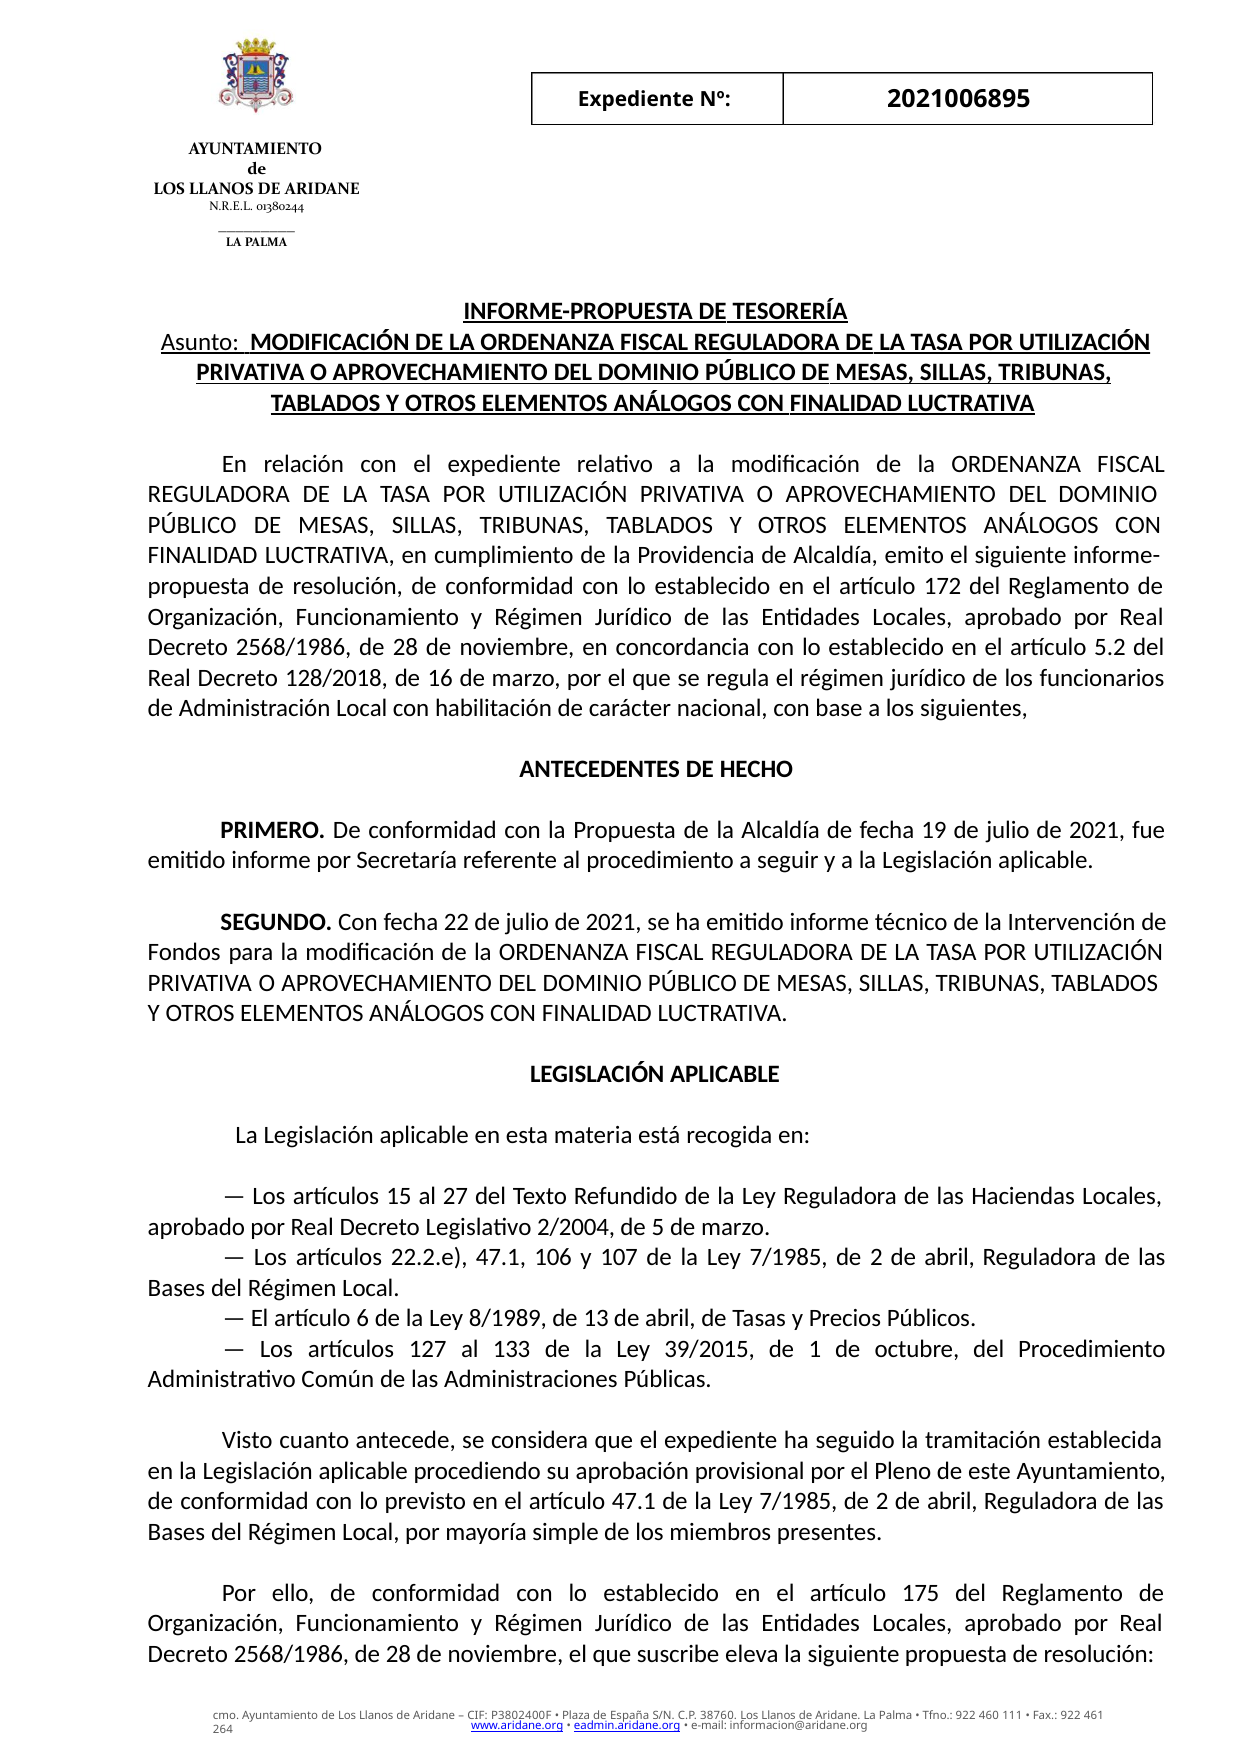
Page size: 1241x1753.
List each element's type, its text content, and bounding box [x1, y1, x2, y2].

picture [0, 0, 1241, 1753]
text www.aridane.org • eadmin.aridane.org • e-mail: informacion@aridane.org [471, 1718, 868, 1732]
text 2021006895 [887, 84, 1072, 114]
text Asunto: MODIFICACIÓN DE LA ORDENANZA FISCAL REGULADORA DE LA TASA POR UTILIZACIÓN [161, 326, 1178, 356]
text En relación con el expediente relativo a la modificación de la ORDENANZA FISCAL [222, 448, 1192, 478]
text LOS LLANOS DE ARIDANE [153, 178, 384, 198]
text _ [218, 214, 227, 231]
text emitido informe por Secretaría referente al procedimiento a seguir y a la Legislación aplicable. [147, 844, 1191, 875]
text PRIVATIVA O APROVECHAMIENTO DEL DOMINIO PÚBLICO DE MESAS, SILLAS, TRIBUNAS, TABLADOS [147, 967, 1191, 997]
text Y OTROS ELEMENTOS ANÁLOGOS CON FINALIDAD LUCTRATIVA. [147, 997, 1191, 1028]
text ________ [227, 214, 319, 234]
text La Legislación aplicable en esta materia está recogida en: [235, 1119, 836, 1150]
text TABLADOS Y OTROS ELEMENTOS ANÁLOGOS CON FINALIDAD LUCTRATIVA [271, 387, 1178, 417]
text Fondos para la modificación de la ORDENANZA FISCAL REGULADORA DE LA TASA POR UTILIZACIÓN [147, 936, 1191, 967]
text de [247, 158, 384, 178]
text Decreto 2568/1986, de 28 de noviembre, en concordancia con lo establecido en el artículo 5.2 del [147, 631, 1192, 662]
text Organización, Funcionamiento y Régimen Jurídico de las Entidades Locales, aprobado por Real [147, 601, 1192, 631]
text SEGUNDO. Con fecha 22 de julio de 2021, se ha emitido informe técnico de la Intervención de [220, 906, 1191, 936]
text Organización, Funcionamiento y Régimen Jurídico de las Entidades Locales, aprobado por Real [147, 1607, 1191, 1638]
text PRIVATIVA O APROVECHAMIENTO DEL DOMINIO PÚBLICO DE MESAS, SILLAS, TRIBUNAS, [196, 356, 1178, 387]
text Decreto 2568/1986, de 28 de noviembre, el que suscribe eleva la siguiente propuesta de resolución: [147, 1638, 1191, 1668]
text FINALIDAD LUCTRATIVA, en cumplimiento de la Providencia de Alcaldía, emito el siguiente informe- [147, 539, 1192, 570]
text en la Legislación aplicable procediendo su aprobación provisional por el Pleno de este Ayuntamiento, [147, 1455, 1191, 1485]
text aprobado por Real Decreto Legislativo 2/2004, de 5 de marzo. [147, 1211, 1191, 1241]
text Administrativo Común de las Administraciones Públicas. [147, 1363, 738, 1394]
text El artículo 6 de la Ley 8/1989, de 13 de abril, de Tasas y Precios Públicos. [251, 1302, 1191, 1333]
text REGULADORA DE LA TASA POR UTILIZACIÓN PRIVATIVA O APROVECHAMIENTO DEL DOMINIO [147, 478, 1192, 509]
text Bases del Régimen Local. [147, 1272, 1191, 1302]
text Los artículos 15 al 27 del Texto Refundido de la Ley Reguladora de las Haciendas Locales, [252, 1180, 1191, 1211]
text Visto cuanto antecede, se considera que el expediente ha seguido la tramitación establecida [222, 1424, 1191, 1455]
text Real Decreto 128/2018, de 16 de marzo, por el que se regula el régimen jurídico de los funcionarios [147, 662, 1192, 692]
text LA PALMA [226, 234, 306, 249]
text de conformidad con lo previsto en el artículo 47.1 de la Ley 7/1985, de 2 de abril, Reguladora de las [147, 1485, 1191, 1516]
text cmo. Ayuntamiento de Los Llanos de Aridane – CIF: P3802400F • Plaza de España S/N. C.P. 38760. Los Llanos de Aridane. La Palma • Tfno.: 922 460 111 • Fax.: 922 461 264 [213, 1708, 1126, 1736]
text — [223, 1333, 259, 1363]
text N.R.E.L. 01380244 [209, 199, 323, 214]
text — [223, 1180, 252, 1211]
text PÚBLICO DE MESAS, SILLAS, TRIBUNAS, TABLADOS Y OTROS ELEMENTOS ANÁLOGOS CON [147, 509, 1192, 539]
text — [223, 1241, 270, 1272]
text ANTECEDENTES DE HECHO [519, 753, 819, 783]
text Los artículos 22.2.e), 47.1, 106 y 107 de la Ley 7/1985, de 2 de abril, Reguladora de las [270, 1241, 1191, 1272]
text Expediente Nº: [578, 86, 761, 111]
text INFORME-PROPUESTA DE TESORERÍA [463, 295, 875, 326]
text de Administración Local con habilitación de carácter nacional, con base a los siguientes, [147, 692, 1192, 723]
text Los artículos 127 al 133 de la Ley 39/2015, de 1 de octubre, del Procedimiento [259, 1333, 1191, 1363]
text AYUNTAMIENTO [188, 138, 384, 158]
text propuesta de resolución, de conformidad con lo establecido en el artículo 172 del Reglamento de [147, 570, 1192, 601]
text LEGISLACIÓN APLICABLE [530, 1058, 806, 1088]
text Bases del Régimen Local, por mayoría simple de los miembros presentes. [147, 1516, 1191, 1546]
text Por ello, de conformidad con lo establecido en el artículo 175 del Reglamento de [222, 1577, 1191, 1607]
text PRIMERO. De conformidad con la Propuesta de la Alcaldía de fecha 19 de julio de 2021, fue [220, 814, 1191, 844]
text — [223, 1302, 251, 1333]
